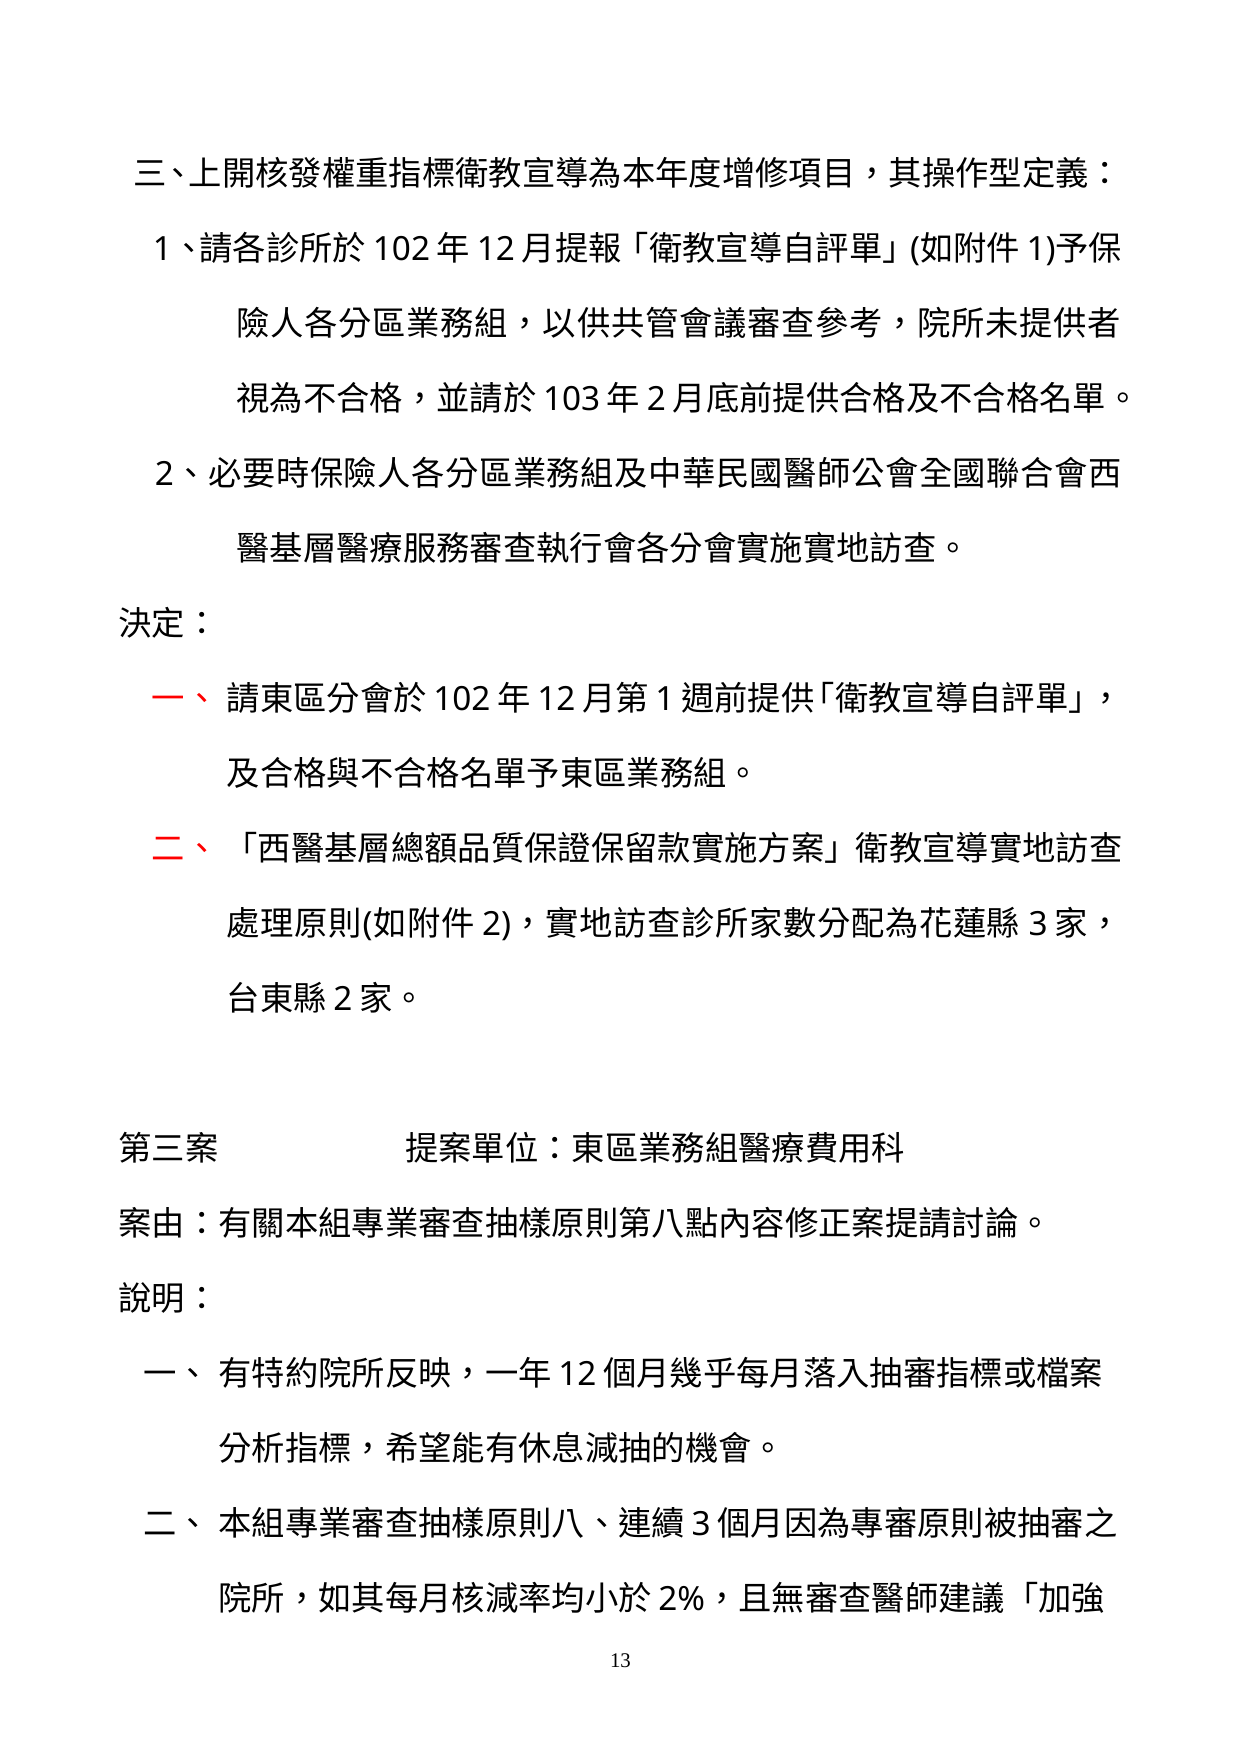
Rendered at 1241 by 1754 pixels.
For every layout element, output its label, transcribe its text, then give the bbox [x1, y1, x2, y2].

text 2、必要時保險人各分區業務組及中華民國醫師公會全國聯合會西醫基層醫療服務審查執行會各分會實施實地訪查。 [118, 433, 1122, 583]
text 說明： [118, 1258, 1122, 1333]
text 案由：有關本組專業審查抽樣原則第八點內容修正案提請討論。 [118, 1183, 1122, 1258]
list 本組專業審查抽樣原則八、連續3個月因為專審原則被抽審之院所，如其每月核減率均小於2%，且無審查醫師建議「加強 [143, 1483, 1122, 1633]
list 有特約院所反映，一年12個月幾乎每月落入抽審指標或檔案分析指標，希望能有休息減抽的機會。 [143, 1333, 1122, 1483]
list 請東區分會於102年12月第1週前提供「衛教宣導自評單」，及合格與不合格名單予東區業務組。 [151, 658, 1122, 808]
list 「西醫基層總額品質保證保留款實施方案」衛教宣導實地訪查處理原則(如附件2)，實地訪查診所家數分配為花蓮縣3家，台東縣2家。 [151, 808, 1122, 1033]
text 決定： [118, 583, 1122, 658]
text 第三案 提案單位：東區業務組醫療費用科 [118, 1108, 1122, 1183]
text 1、請各診所於102年12月提報「衛教宣導自評單」(如附件1)予保險人各分區業務組，以供共管會議審查參考，院所未提供者視為不合格，並請於103年2月底前提供合格及不合格名單。 [118, 208, 1122, 433]
text 三、上開核發權重指標衛教宣導為本年度增修項目，其操作型定義： [133, 133, 1122, 208]
